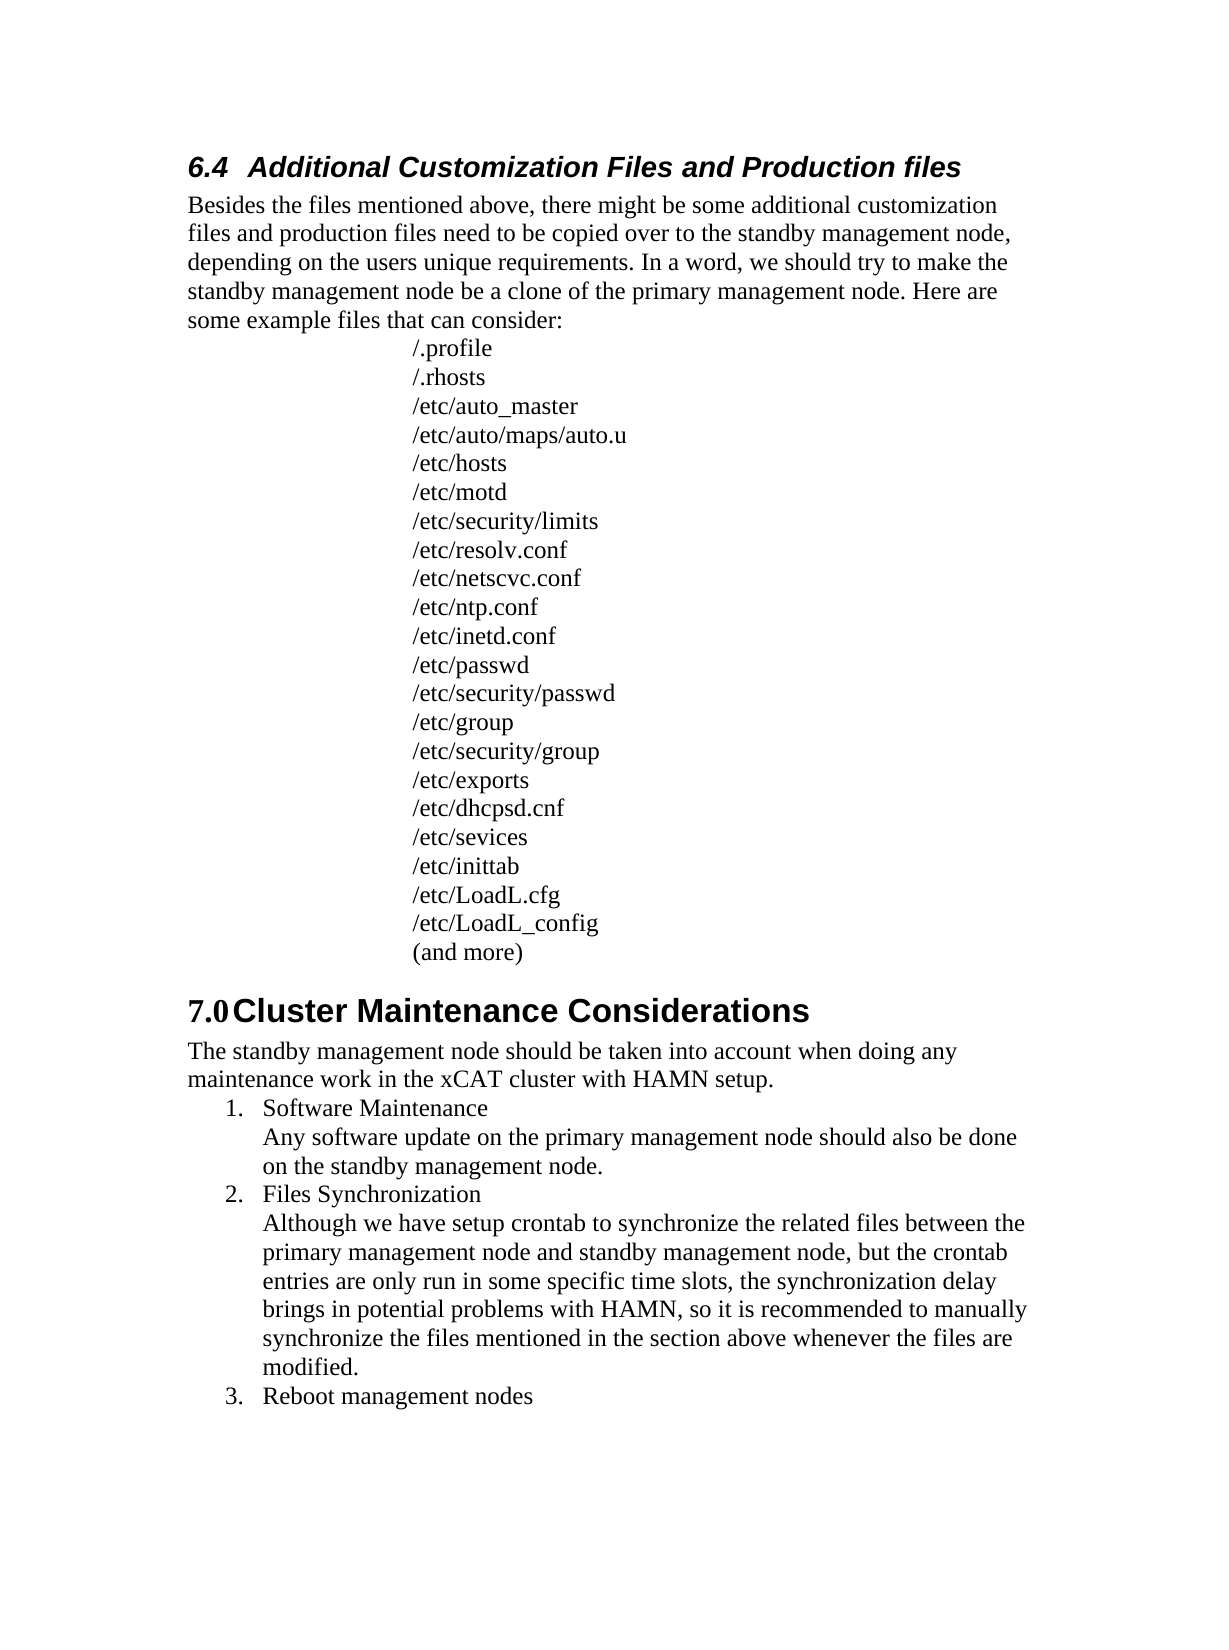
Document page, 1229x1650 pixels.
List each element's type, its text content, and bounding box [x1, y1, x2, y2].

list Files Synchronization [225, 1179, 1041, 1208]
text (and more) [187, 937, 1041, 966]
text /etc/ntp.conf [187, 592, 1041, 621]
text /etc/security/group [187, 736, 1041, 765]
text /etc/security/limits [187, 506, 1041, 535]
text /etc/LoadL.cfg [187, 880, 1041, 908]
text /etc/sevices [187, 822, 1041, 851]
text /etc/hosts [187, 448, 1041, 477]
text /etc/motd [187, 477, 1041, 506]
text /etc/group [187, 707, 1041, 736]
list Any software update on the primary management node should also be done on the standby management node. [225, 1122, 1041, 1179]
list Although we have setup crontab to synchronize the related files between the primary management node and standby management node, but the crontab entries are only run in some specific time slots, the synchronization delay brings in potential problems with HAMN, so it is recommended to manually synchronize the files mentioned in the section above whenever the files are modified. [225, 1208, 1041, 1381]
subtitle Additional Customization Files and Production files [187, 150, 1041, 183]
subtitle Cluster Maintenance Considerations [187, 991, 1041, 1029]
list Reboot management nodes [225, 1381, 1041, 1409]
text /etc/auto_master [187, 391, 1041, 420]
text /etc/inetd.conf [187, 621, 1041, 650]
text /etc/exports [187, 765, 1041, 793]
text /etc/resolv.conf [187, 535, 1041, 563]
text /.rhosts [187, 362, 1041, 391]
list Software Maintenance [225, 1093, 1041, 1122]
text The standby management node should be taken into account when doing any maintenance work in the xCAT cluster with HAMN setup. [187, 1036, 1041, 1093]
text /etc/inittab [187, 851, 1041, 880]
text /etc/auto/maps/auto.u [187, 420, 1041, 448]
text /etc/netscvc.conf [187, 563, 1041, 592]
text /etc/dhcpsd.cnf [187, 793, 1041, 822]
text /etc/passwd [187, 650, 1041, 678]
text Besides the files mentioned above, there might be some additional customization files and production files need to be copied over to the standby management node, depending on the users unique requirements. In a word, we should try to make the standby management node be a clone of the primary management node. Here are some example files that can consider: [187, 190, 1041, 333]
text /etc/security/passwd [187, 678, 1041, 707]
text /etc/LoadL_config [187, 908, 1041, 937]
text /.profile [187, 333, 1041, 362]
